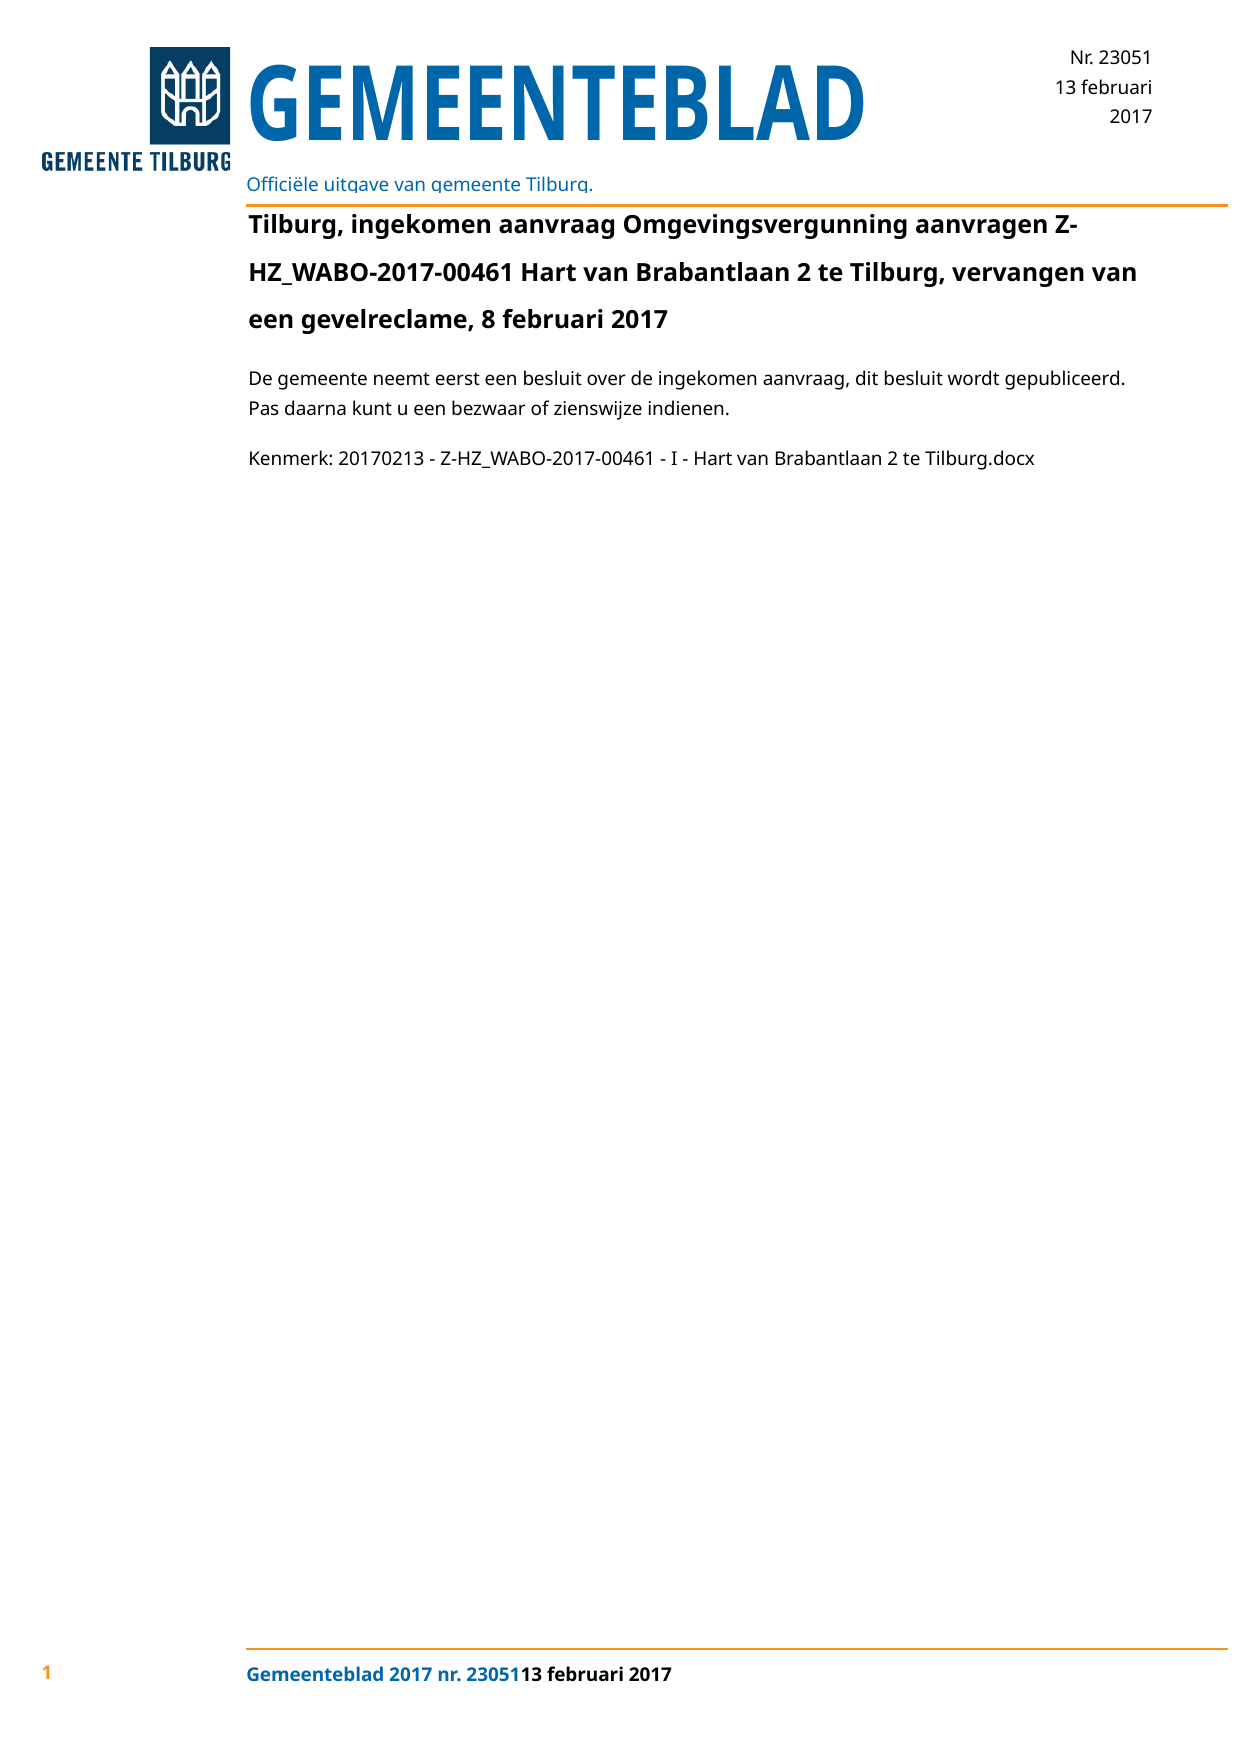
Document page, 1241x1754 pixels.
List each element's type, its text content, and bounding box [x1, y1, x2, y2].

text De gemeente neemt eerst een besluit over de ingekomen aanvraag, dit besluit wordt gepubliceerd. Pas daarna kunt u een bezwaar of zienswijze indienen. [248, 366, 1152, 421]
text Kenmerk: 20170213 - Z-HZ_WABO-2017-00461 - I - Hart van Brabantlaan 2 te Tilburg.docx [248, 446, 1152, 471]
text Tilburg, ingekomen aanvraag Omgevingsvergunning aanvragen Z-HZ_WABO-2017-00461 Hart van Brabantlaan 2 te Tilburg, vervangen van een gevelreclame, 8 februari 2017 [248, 207, 1152, 336]
picture [41, 47, 231, 172]
